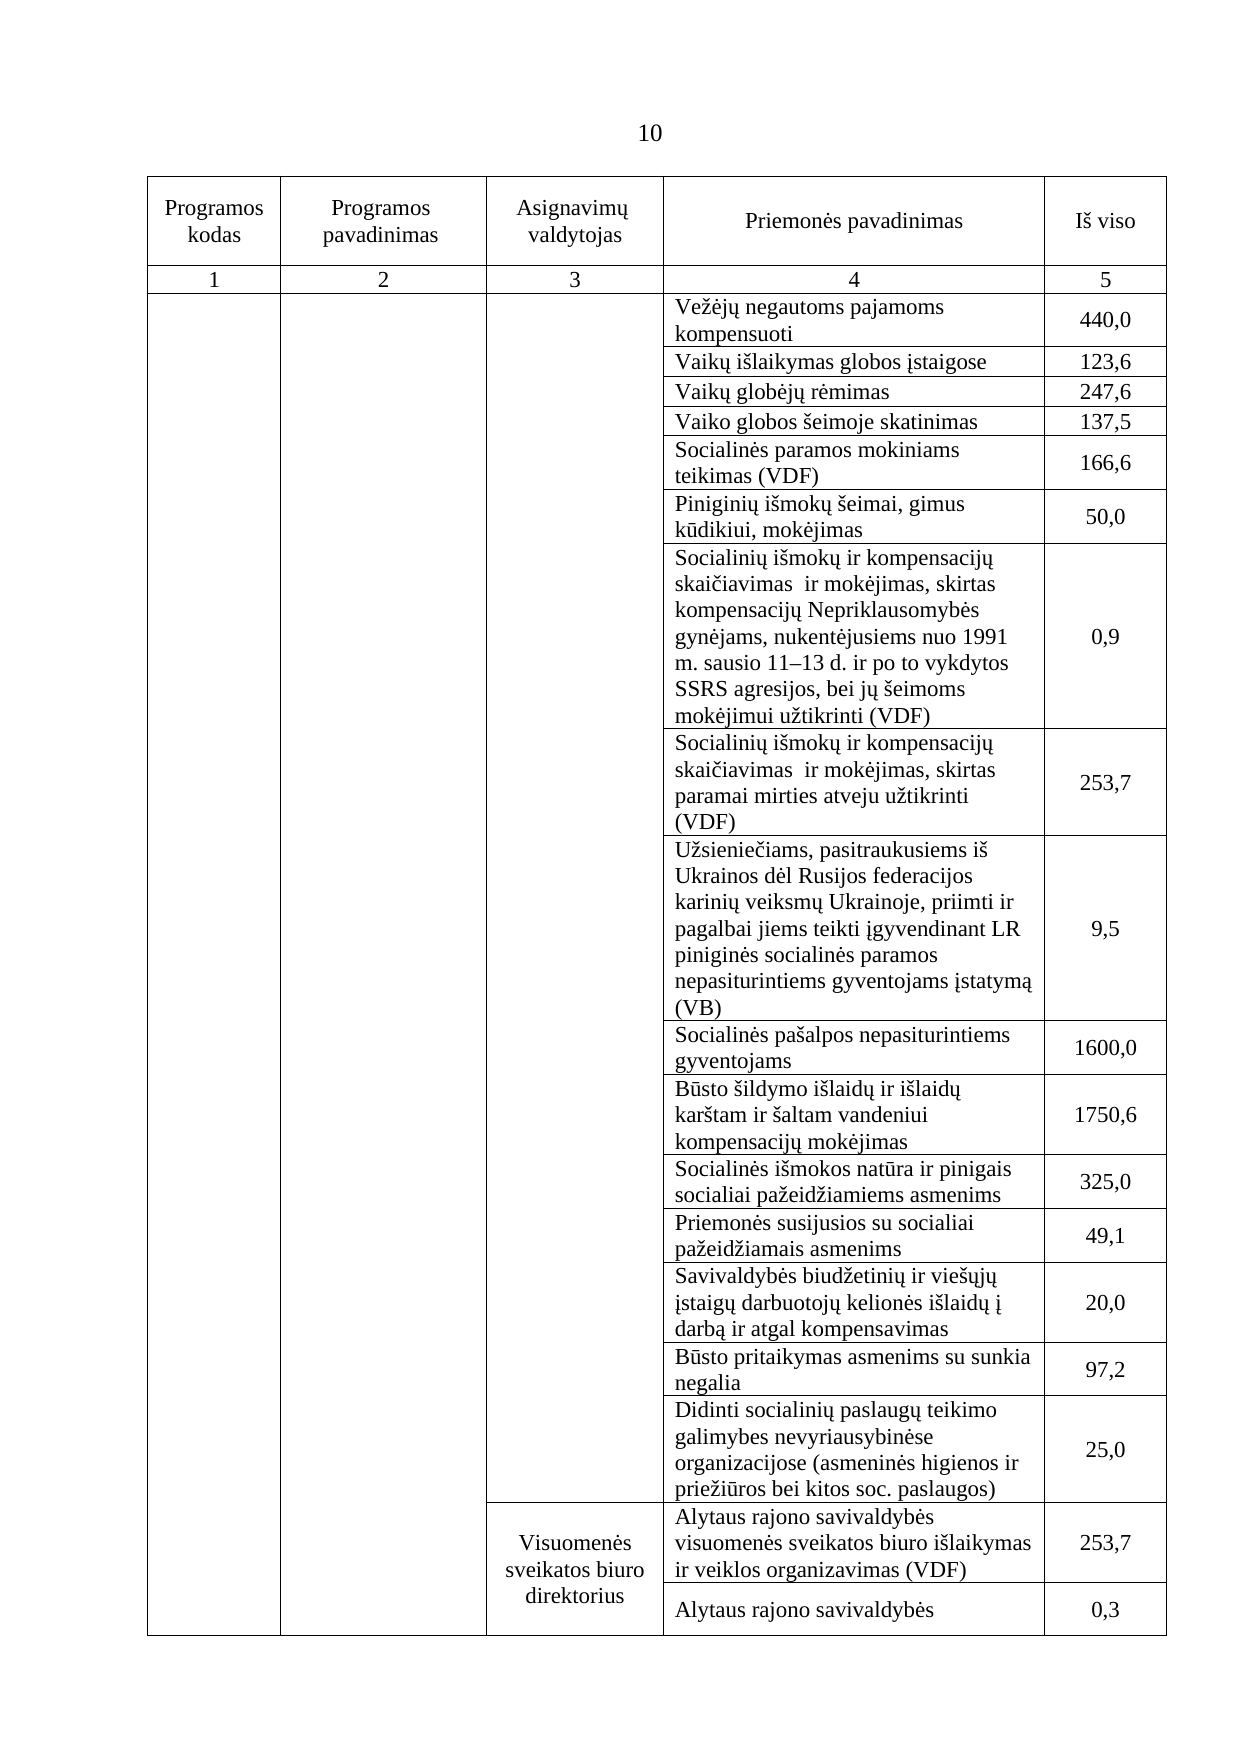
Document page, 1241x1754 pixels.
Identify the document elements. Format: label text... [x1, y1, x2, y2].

table_cell Visuomenės sveikatos biuro direktorius [487, 1503, 663, 1635]
table_cell Piniginių išmokų šeimai, gimus kūdikiui, mokėjimas [664, 490, 1044, 543]
table_cell Alytaus rajono savivaldybės [664, 1583, 1044, 1635]
table_cell Vaikų išlaikymas globos įstaigose [664, 347, 1044, 376]
table_cell Savivaldybės biudžetinių ir viešųjų įstaigų darbuotojų kelionės išlaidų į darbą ir atgal kompensavimas [664, 1263, 1044, 1342]
table_cell 325,0 [1045, 1155, 1166, 1208]
table_header Asignavimų valdytojas [487, 177, 663, 265]
table_cell 97,2 [1045, 1343, 1166, 1395]
table_cell 166,6 [1045, 436, 1166, 489]
table_cell 49,1 [1045, 1209, 1166, 1262]
table_cell Socialinės paramos mokiniams teikimas (VDF) [664, 436, 1044, 489]
table_cell 20,0 [1045, 1263, 1166, 1342]
table_cell Didinti socialinių paslaugų teikimo galimybes nevyriausybinėse organizacijose (asmeninės higienos ir priežiūros bei kitos soc. paslaugos) [664, 1396, 1044, 1502]
table_cell Vaikų globėjų rėmimas [664, 377, 1044, 406]
table_cell 9,5 [1045, 836, 1166, 1020]
table_cell 440,0 [1045, 294, 1166, 346]
table_header Iš viso [1045, 177, 1166, 265]
table_cell Priemonės susijusios su socialiai pažeidžiamais asmenims [664, 1209, 1044, 1262]
table_cell 247,6 [1045, 377, 1166, 406]
table_header Programos pavadinimas [281, 177, 486, 265]
table_cell 137,5 [1045, 407, 1166, 435]
table_cell 253,7 [1045, 729, 1166, 835]
table_header Priemonės pavadinimas [664, 177, 1044, 265]
table_cell [281, 294, 486, 1635]
table_cell Vaiko globos šeimoje skatinimas [664, 407, 1044, 435]
table_cell 25,0 [1045, 1396, 1166, 1502]
table_cell 2 [281, 266, 486, 292]
table_cell [148, 294, 280, 1635]
table_cell Būsto šildymo išlaidų ir išlaidų karštam ir šaltam vandeniui kompensacijų mokėjimas [664, 1075, 1044, 1154]
table_cell 50,0 [1045, 490, 1166, 543]
table_cell Būsto pritaikymas asmenims su sunkia negalia [664, 1343, 1044, 1395]
table_cell 253,7 [1045, 1503, 1166, 1582]
table_cell 0,3 [1045, 1583, 1166, 1635]
table_cell Alytaus rajono savivaldybės visuomenės sveikatos biuro išlaikymas ir veiklos organizavimas (VDF) [664, 1503, 1044, 1582]
table_cell 1600,0 [1045, 1021, 1166, 1074]
table_cell Socialinės išmokos natūra ir pinigais socialiai pažeidžiamiems asmenims [664, 1155, 1044, 1208]
table_cell Socialinių išmokų ir kompensacijų skaičiavimas ir mokėjimas, skirtas paramai mirties atveju užtikrinti (VDF) [664, 729, 1044, 835]
table_cell Užsieniečiams, pasitraukusiems iš Ukrainos dėl Rusijos federacijos karinių veiksmų Ukrainoje, priimti ir pagalbai jiems teikti įgyvendinant LR piniginės socialinės paramos nepasiturintiems gyventojams įstatymą (VB) [664, 836, 1044, 1020]
table_cell Socialinių išmokų ir kompensacijų skaičiavimas ir mokėjimas, skirtas kompensacijų Nepriklausomybės gynėjams, nukentėjusiems nuo 1991 m. sausio 11–13 d. ir po to vykdytos SSRS agresijos, bei jų šeimoms mokėjimui užtikrinti (VDF) [664, 544, 1044, 728]
table_cell [487, 294, 663, 1502]
table_cell Vežėjų negautoms pajamoms kompensuoti [664, 294, 1044, 346]
table_cell 5 [1045, 266, 1166, 292]
table_header Programos kodas [148, 177, 280, 265]
table_cell 4 [664, 266, 1044, 292]
table_cell 123,6 [1045, 347, 1166, 376]
table_cell 3 [487, 266, 663, 292]
table_cell 0,9 [1045, 544, 1166, 728]
table_cell Socialinės pašalpos nepasiturintiems gyventojams [664, 1021, 1044, 1074]
table_cell 1750,6 [1045, 1075, 1166, 1154]
table_cell 1 [148, 266, 280, 292]
